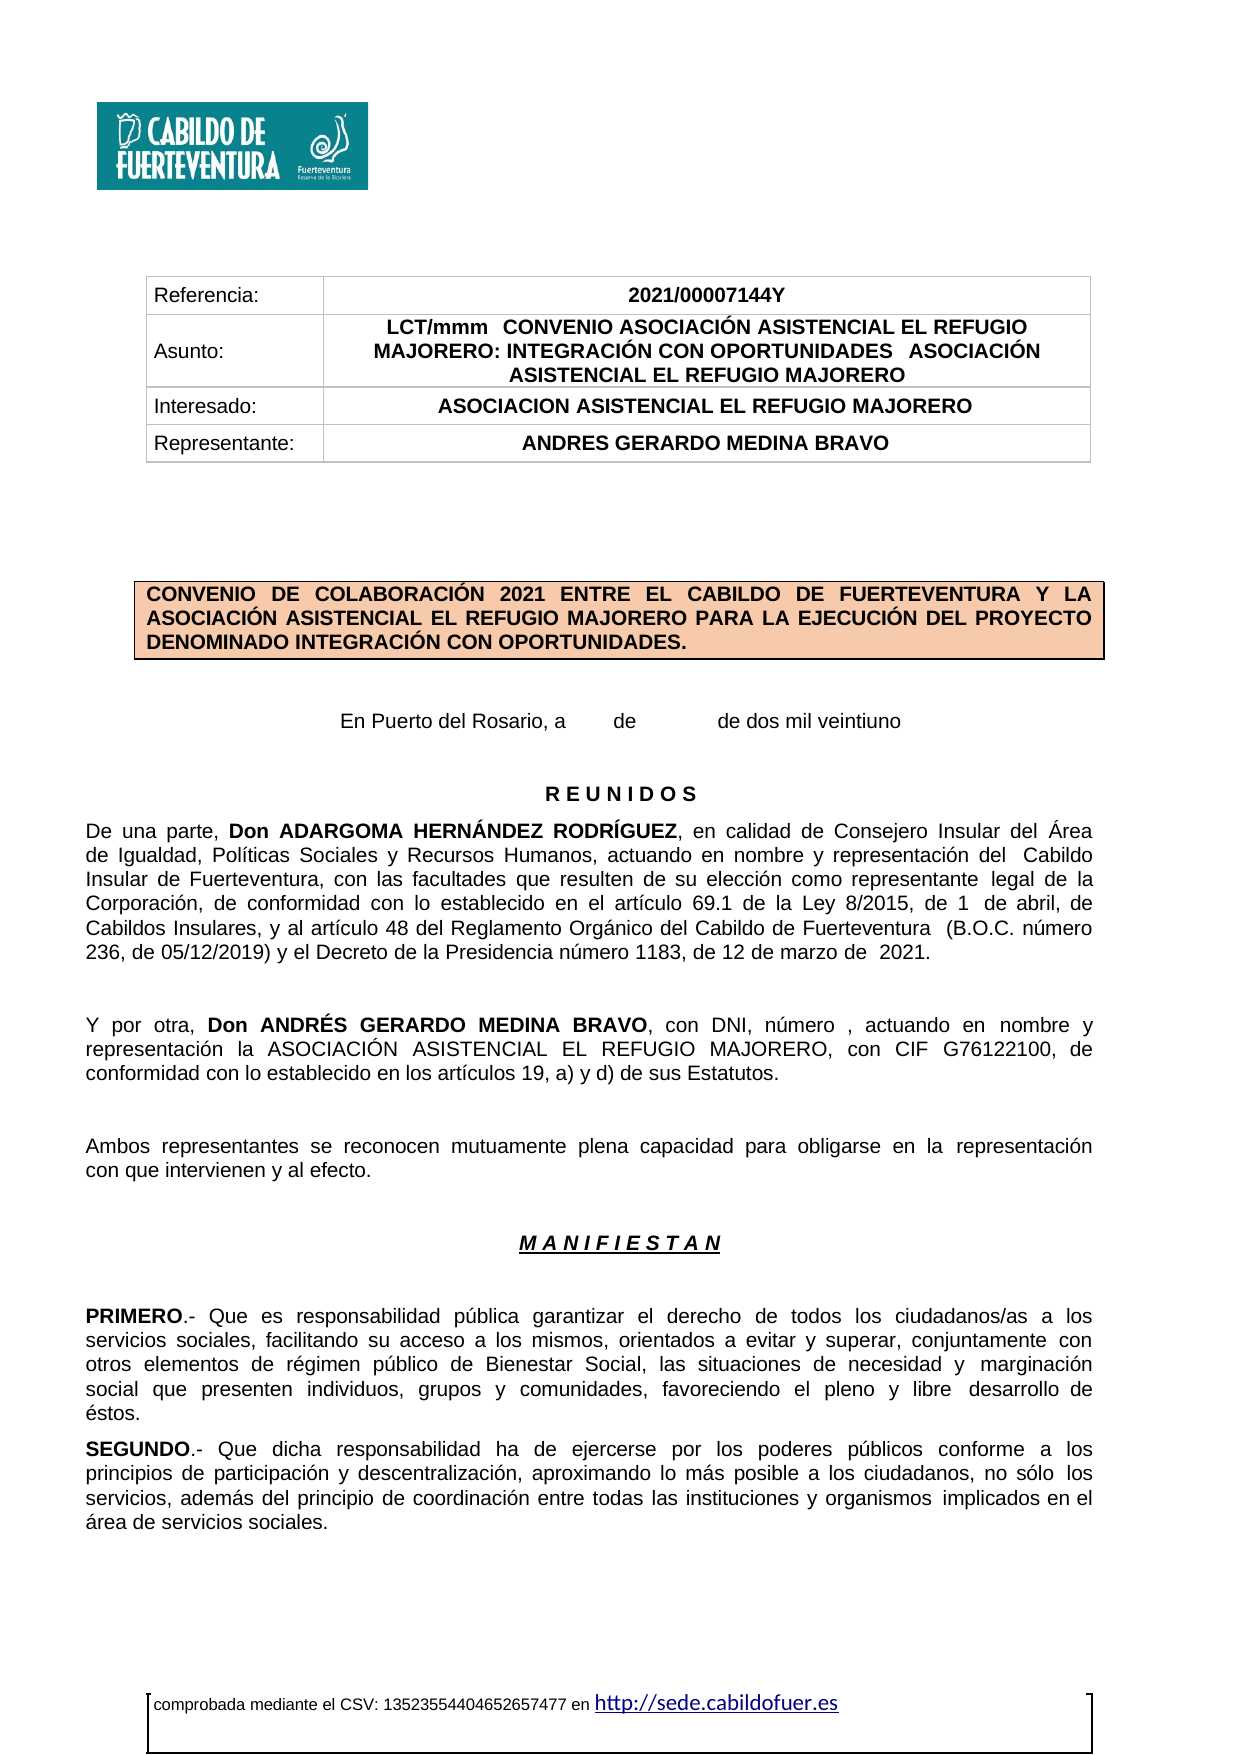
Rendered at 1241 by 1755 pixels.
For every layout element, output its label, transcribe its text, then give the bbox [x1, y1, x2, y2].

text De una parte, Don ADARGOMA HERNÁNDEZ RODRÍGUEZ, en calidad de Consejero Insular del Área de Igualdad, Políticas Sociales y Recursos Humanos, actuando en nombre y representación del Cabildo Insular de Fuerteventura, con las facultades que resulten de su elección como representante legal de la Corporación, de conformidad con lo establecido en el artículo 69.1 de la Ley 8/2015, de 1 de abril, de Cabildos Insulares, y al artículo 48 del Reglamento Orgánico del Cabildo de Fuerteventura (B.O.C. número 236, de 05/12/2019) y el Decreto de la Presidencia número 1183, de 12 de marzo de 2021. [85, 819, 1093, 964]
subtitle M A N I F I E S T A N [123, 1231, 1118, 1255]
table_cell LCT/mmm CONVENIO ASOCIACIÓN ASISTENCIAL EL REFUGIO MAJORERO: INTEGRACIÓN CON OPORTUNIDADES ASOCIACIÓN ASISTENCIAL EL REFUGIO MAJORERO [324, 315, 1090, 386]
table_cell Representante: [147, 425, 323, 461]
table_header 2021/00007144Y [324, 277, 1090, 313]
text PRIMERO.- Que es responsabilidad pública garantizar el derecho de todos los ciudadanos/as a los servicios sociales, facilitando su acceso a los mismos, orientados a evitar y superar, conjuntamente con otros elementos de régimen público de Bienestar Social, las situaciones de necesidad y marginación social que presenten individuos, grupos y comunidades, favoreciendo el pleno y libre desarrollo de éstos. [85, 1304, 1093, 1424]
table_cell ASOCIACION ASISTENCIAL EL REFUGIO MAJORERO [324, 388, 1090, 424]
text Y por otra, Don ANDRÉS GERARDO MEDINA BRAVO, con DNI, número , actuando en nombre y representación la ASOCIACIÓN ASISTENCIAL EL REFUGIO MAJORERO, con CIF G76122100, de conformidad con lo establecido en los artículos 19, a) y d) de sus Estatutos. [85, 1013, 1093, 1085]
text Ambos representantes se reconocen mutuamente plena capacidad para obligarse en la representación con que intervienen y al efecto. [85, 1134, 1093, 1182]
table_header Referencia: [147, 277, 323, 313]
text SEGUNDO.- Que dicha responsabilidad ha de ejercerse por los poderes públicos conforme a los principios de participación y descentralización, aproximando lo más posible a los ciudadanos, no sólo los servicios, además del principio de coordinación entre todas las instituciones y organismos implicados en el área de servicios sociales. [85, 1437, 1093, 1533]
table_cell Interesado: [147, 388, 323, 424]
table_cell ANDRES GERARDO MEDINA BRAVO [324, 425, 1090, 461]
table_cell Asunto: [147, 315, 323, 386]
text En Puerto del Rosario, a de de dos mil veintiuno [123, 709, 1118, 733]
subtitle R E U N I D O S [123, 782, 1118, 806]
picture [97, 102, 369, 190]
